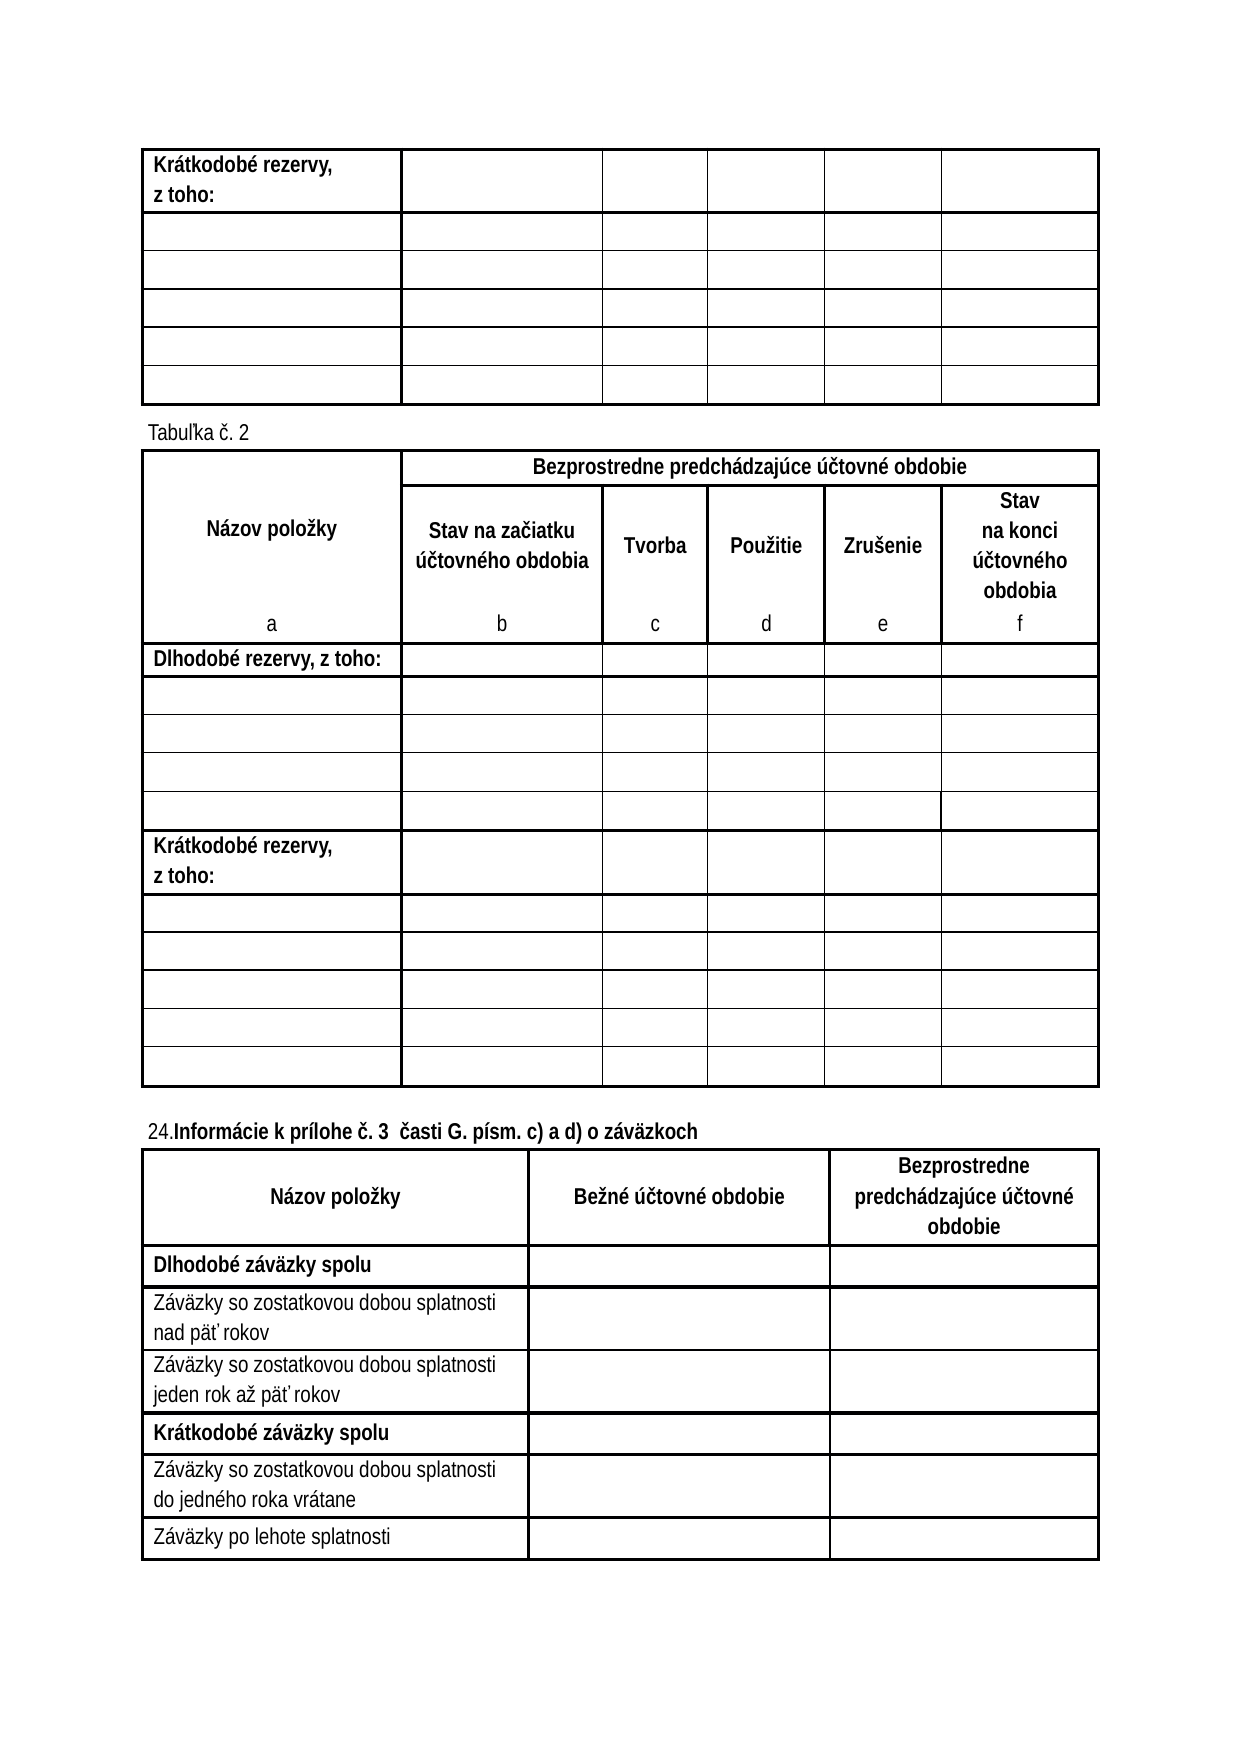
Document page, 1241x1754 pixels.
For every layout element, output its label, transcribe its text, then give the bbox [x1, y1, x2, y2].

table_cell [825, 832, 941, 892]
table_cell [825, 290, 941, 326]
table_cell [403, 715, 602, 752]
table_cell [603, 214, 707, 249]
table_cell [144, 251, 400, 288]
table_cell [144, 753, 400, 791]
table_cell [831, 1289, 1097, 1349]
table_cell [825, 214, 941, 249]
table_cell [144, 715, 400, 752]
table_cell [825, 366, 941, 403]
table_cell [825, 896, 941, 931]
table_cell [942, 832, 1097, 892]
table_cell [942, 792, 1097, 829]
table_cell [708, 896, 824, 931]
table_cell [708, 251, 824, 288]
table_cell [708, 933, 824, 969]
table_cell a [144, 608, 400, 642]
table_cell [825, 1047, 941, 1085]
table_cell [603, 933, 707, 969]
table_cell [603, 792, 707, 829]
table_cell [403, 753, 602, 791]
table_cell [831, 1415, 1097, 1453]
table_cell [942, 214, 1097, 249]
text Tabuľka č. 2 [148, 419, 1093, 445]
table_cell [825, 645, 941, 675]
table_cell [403, 214, 602, 249]
table_cell [603, 645, 707, 675]
table_cell [942, 971, 1097, 1008]
table_cell [403, 1047, 602, 1085]
table_cell Krátkodobé rezervy, z toho: [144, 832, 400, 892]
table_cell [825, 151, 941, 211]
table_cell [708, 645, 824, 675]
table_cell [708, 366, 824, 403]
table_cell [825, 328, 941, 365]
table_cell [708, 753, 824, 791]
table_cell [708, 214, 824, 249]
table_cell [603, 251, 707, 288]
table_cell [603, 328, 707, 365]
table_cell Dlhodobé rezervy, z toho: [144, 645, 400, 675]
table_cell [403, 251, 602, 288]
table_cell [144, 290, 400, 326]
table_cell Stav na konci účtovného obdobia [943, 487, 1097, 607]
table_cell [825, 715, 941, 752]
table_cell c [604, 608, 706, 642]
table_cell [530, 1351, 829, 1411]
table_cell Krátkodobé záväzky spolu [144, 1415, 527, 1453]
table_cell [403, 328, 602, 365]
table_cell f [943, 608, 1097, 642]
table_cell [403, 645, 602, 675]
table_cell [603, 366, 707, 403]
table_header Bezprostredne predchádzajúce účtovné obdobie [831, 1151, 1097, 1244]
table_cell Záväzky so zostatkovou dobou splatnosti nad päť rokov [144, 1289, 527, 1349]
table_cell [708, 678, 824, 714]
table_cell [403, 151, 602, 211]
table_cell [403, 971, 602, 1008]
table_cell [603, 1047, 707, 1085]
table_cell [942, 715, 1097, 752]
table_cell [942, 753, 1097, 791]
table_cell [831, 1247, 1097, 1285]
table_cell Krátkodobé rezervy, z toho: [144, 151, 400, 211]
table_cell [708, 290, 824, 326]
table_cell [530, 1456, 829, 1516]
table_cell [144, 971, 400, 1008]
table_cell [942, 678, 1097, 714]
table_header Názov položky [144, 1151, 527, 1244]
table_cell [825, 933, 941, 969]
table_cell [144, 214, 400, 249]
table_cell Zrušenie [826, 487, 940, 607]
table_cell [942, 896, 1097, 931]
table_cell Dlhodobé záväzky spolu [144, 1247, 527, 1285]
table_cell e [826, 608, 940, 642]
table_cell [403, 678, 602, 714]
table_cell Záväzky po lehote splatnosti [144, 1519, 527, 1558]
table_cell [708, 715, 824, 752]
table_cell [708, 971, 824, 1008]
table_cell [603, 1009, 707, 1046]
table_cell b [403, 608, 601, 642]
table_cell [603, 290, 707, 326]
table_cell [144, 328, 400, 365]
table_cell [144, 678, 400, 714]
table_cell [825, 971, 941, 1008]
table_cell Záväzky so zostatkovou dobou splatnosti jeden rok až päť rokov [144, 1351, 527, 1411]
table_cell [831, 1351, 1097, 1411]
table_cell [144, 792, 400, 829]
table_cell [403, 896, 602, 931]
table_cell [603, 971, 707, 1008]
table_cell [403, 290, 602, 326]
table_cell [708, 1009, 824, 1046]
table_cell [603, 151, 707, 211]
table_cell [825, 678, 941, 714]
table_cell Záväzky so zostatkovou dobou splatnosti do jedného roka vrátane [144, 1456, 527, 1516]
table_cell [403, 933, 602, 969]
list Informácie k prílohe č. 3 časti G. písm. c) a d) o záväzkoch [148, 1118, 1093, 1144]
table_cell [942, 151, 1097, 211]
table_cell [403, 366, 602, 403]
table_cell [403, 792, 602, 829]
table_cell [530, 1289, 829, 1349]
table_cell Použitie [709, 487, 823, 607]
table_cell [530, 1247, 829, 1285]
table_cell [403, 1009, 602, 1046]
table_cell [825, 792, 940, 829]
table_cell [942, 1047, 1097, 1085]
table_cell [831, 1519, 1097, 1558]
table_cell [144, 1009, 400, 1046]
table_header Bezprostredne predchádzajúce účtovné obdobie [403, 452, 1097, 483]
table_cell [603, 753, 707, 791]
table_header Bežné účtovné obdobie [530, 1151, 828, 1244]
table_cell [603, 715, 707, 752]
table_cell [942, 251, 1097, 288]
table_cell [942, 933, 1097, 969]
table_cell [942, 1009, 1097, 1046]
table_cell [603, 896, 707, 931]
table_cell [831, 1456, 1097, 1516]
table_cell d [709, 608, 823, 642]
table_cell [942, 645, 1097, 675]
table_cell [144, 366, 400, 403]
table_cell [825, 251, 941, 288]
table_cell [825, 753, 941, 791]
table_cell [603, 832, 707, 892]
table_cell [144, 1047, 400, 1085]
table_cell [530, 1415, 829, 1453]
table_cell [403, 832, 602, 892]
table_cell [144, 896, 400, 931]
table_cell [603, 678, 707, 714]
table_cell [144, 933, 400, 969]
table_cell [825, 1009, 941, 1046]
table_cell [708, 832, 824, 892]
table_cell [708, 328, 824, 365]
table_cell [942, 366, 1097, 403]
table_cell Stav na začiatku účtovného obdobia [403, 487, 601, 607]
table_cell [942, 328, 1097, 365]
table_cell [708, 151, 824, 211]
table_header Názov položky [144, 452, 400, 607]
table_cell [708, 792, 824, 829]
table_cell [530, 1519, 829, 1558]
table_cell Tvorba [604, 487, 706, 607]
table_cell [708, 1047, 824, 1085]
table_cell [942, 290, 1097, 326]
